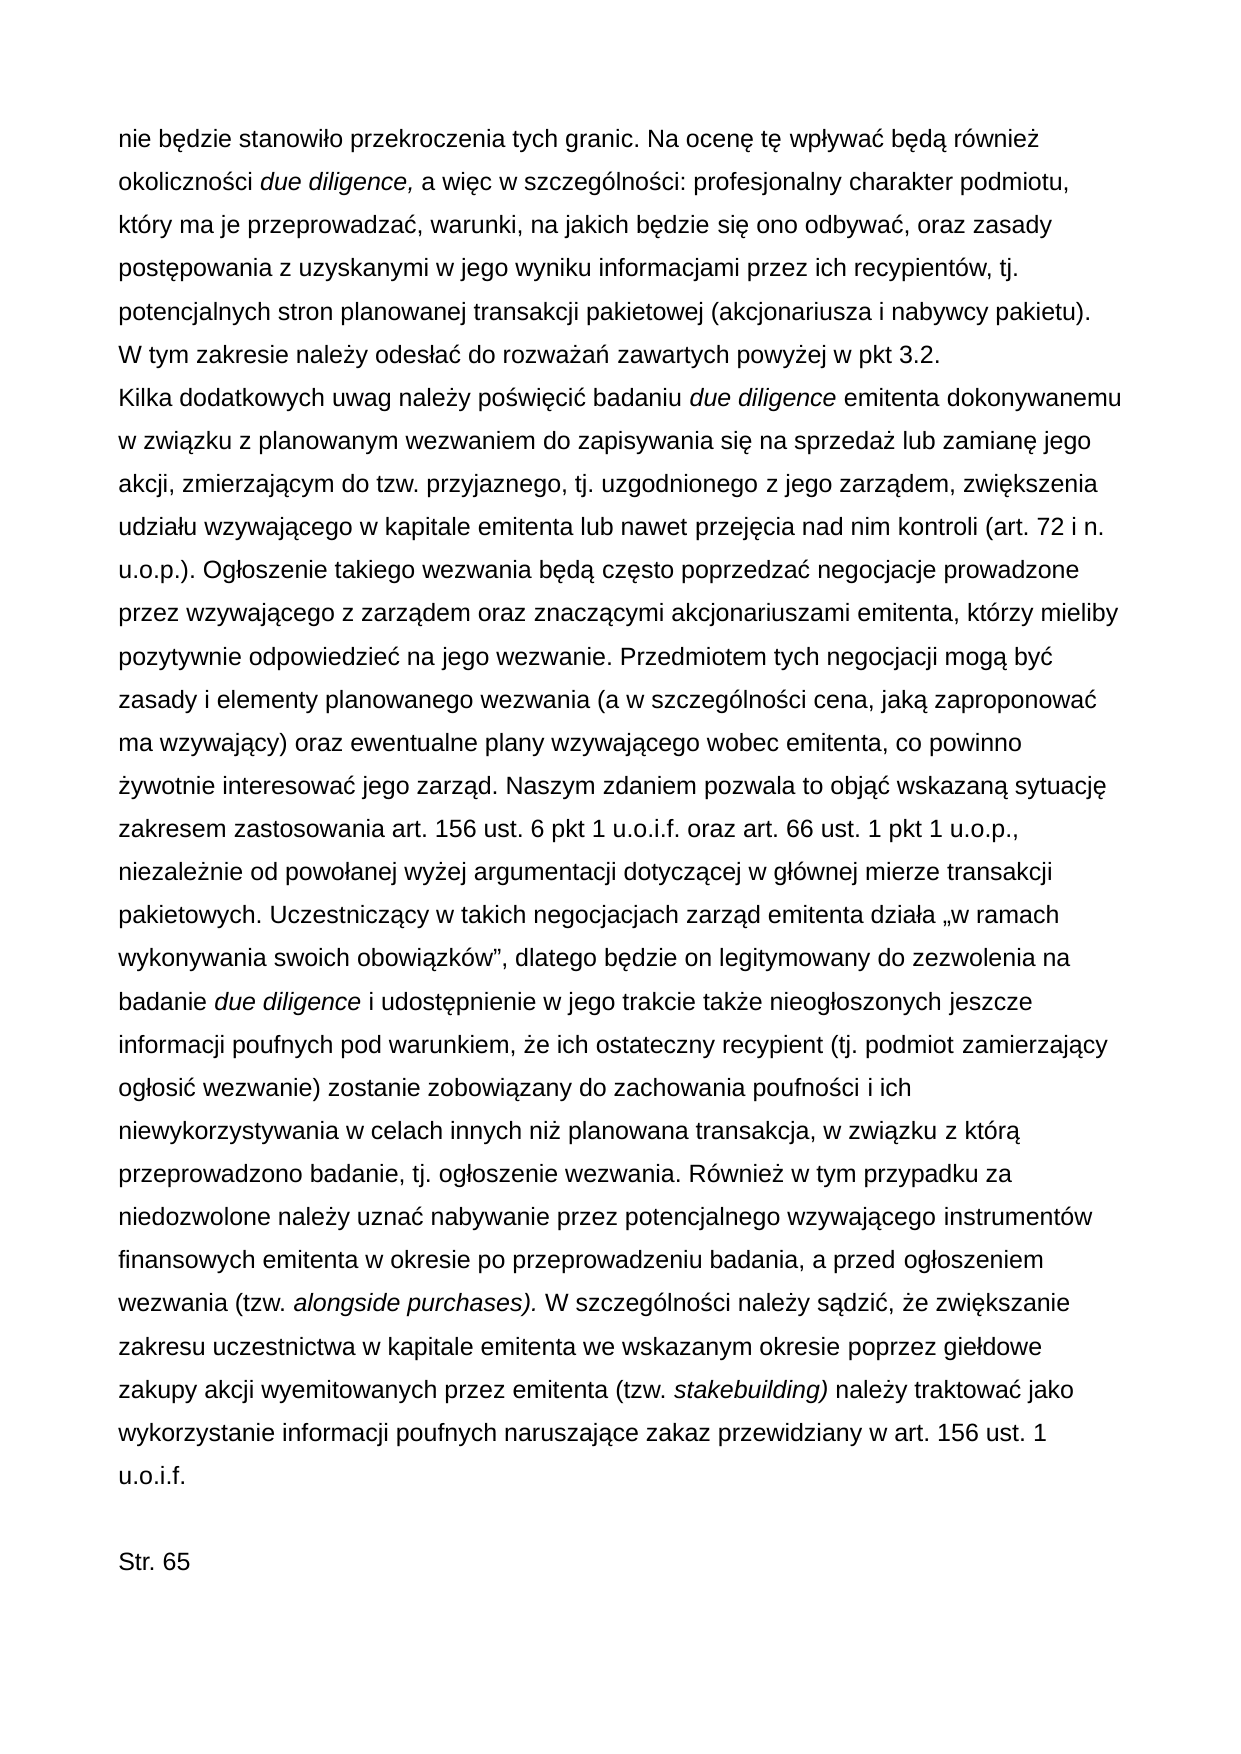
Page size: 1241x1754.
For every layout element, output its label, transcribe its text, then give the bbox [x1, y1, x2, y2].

text nie będzie stanowiło przekroczenia tych granic. Na ocenę tę wpływać będą również okoliczności due diligence, a więc w szczególności: profesjonalny charakter podmiotu, który ma je przeprowadzać, warunki, na jakich będzie się ono odbywać, oraz zasady postępowania z uzyskanymi w jego wyniku informacjami przez ich recypientów, tj. potencjalnych stron planowanej transakcji pakietowej (akcjonariusza i nabywcy pakietu). W tym zakresie należy odesłać do rozważań zawartych powyżej w pkt 3.2. [118, 124, 1122, 368]
text Str. 65 [118, 1547, 1122, 1576]
text Kilka dodatkowych uwag należy poświęcić badaniu due diligence emitenta dokonywanemu w związku z planowanym wezwaniem do zapisywania się na sprzedaż lub zamianę jego akcji, zmierzającym do tzw. przyjaznego, tj. uzgodnionego z jego zarządem, zwiększenia udziału wzywającego w kapitale emitenta lub nawet przejęcia nad nim kontroli (art. 72 i n. u.o.p.). Ogłoszenie takiego wezwania będą często poprzedzać negocjacje prowadzone przez wzywającego z zarządem oraz znaczącymi akcjonariuszami emitenta, którzy mieliby pozytywnie odpowiedzieć na jego wezwanie. Przedmiotem tych negocjacji mogą być zasady i elementy planowanego wezwania (a w szczególności cena, jaką zaproponować ma wzywający) oraz ewentualne plany wzywającego wobec emitenta, co powinno żywotnie interesować jego zarząd. Naszym zdaniem pozwala to objąć wskazaną sytuację zakresem zastosowania art. 156 ust. 6 pkt 1 u.o.i.f. oraz art. 66 ust. 1 pkt 1 u.o.p., niezależnie od powołanej wyżej argumentacji dotyczącej w głównej mierze transakcji pakietowych. Uczestniczący w takich negocjacjach zarząd emitenta działa „w ramach wykonywania swoich obowiązków”, dlatego będzie on legitymowany do zezwolenia na badanie due diligence i udostępnienie w jego trakcie także nieogłoszonych jeszcze informacji poufnych pod warunkiem, że ich ostateczny recypient (tj. podmiot zamierzający ogłosić wezwanie) zostanie zobowiązany do zachowania poufności i ich niewykorzystywania w celach innych niż planowana transakcja, w związku z którą przeprowadzono badanie, tj. ogłoszenie wezwania. Również w tym przypadku za niedozwolone należy uznać nabywanie przez potencjalnego wzywającego instrumentów finansowych emitenta w okresie po przeprowadzeniu badania, a przed ogłoszeniem wezwania (tzw. alongside purchases). W szczególności należy sądzić, że zwiększanie zakresu uczestnictwa w kapitale emitenta we wskazanym okresie poprzez giełdowe zakupy akcji wyemitowanych przez emitenta (tzw. stakebuilding) należy traktować jako wykorzystanie informacji poufnych naruszające zakaz przewidziany w art. 156 ust. 1 u.o.i.f. [118, 383, 1122, 1490]
